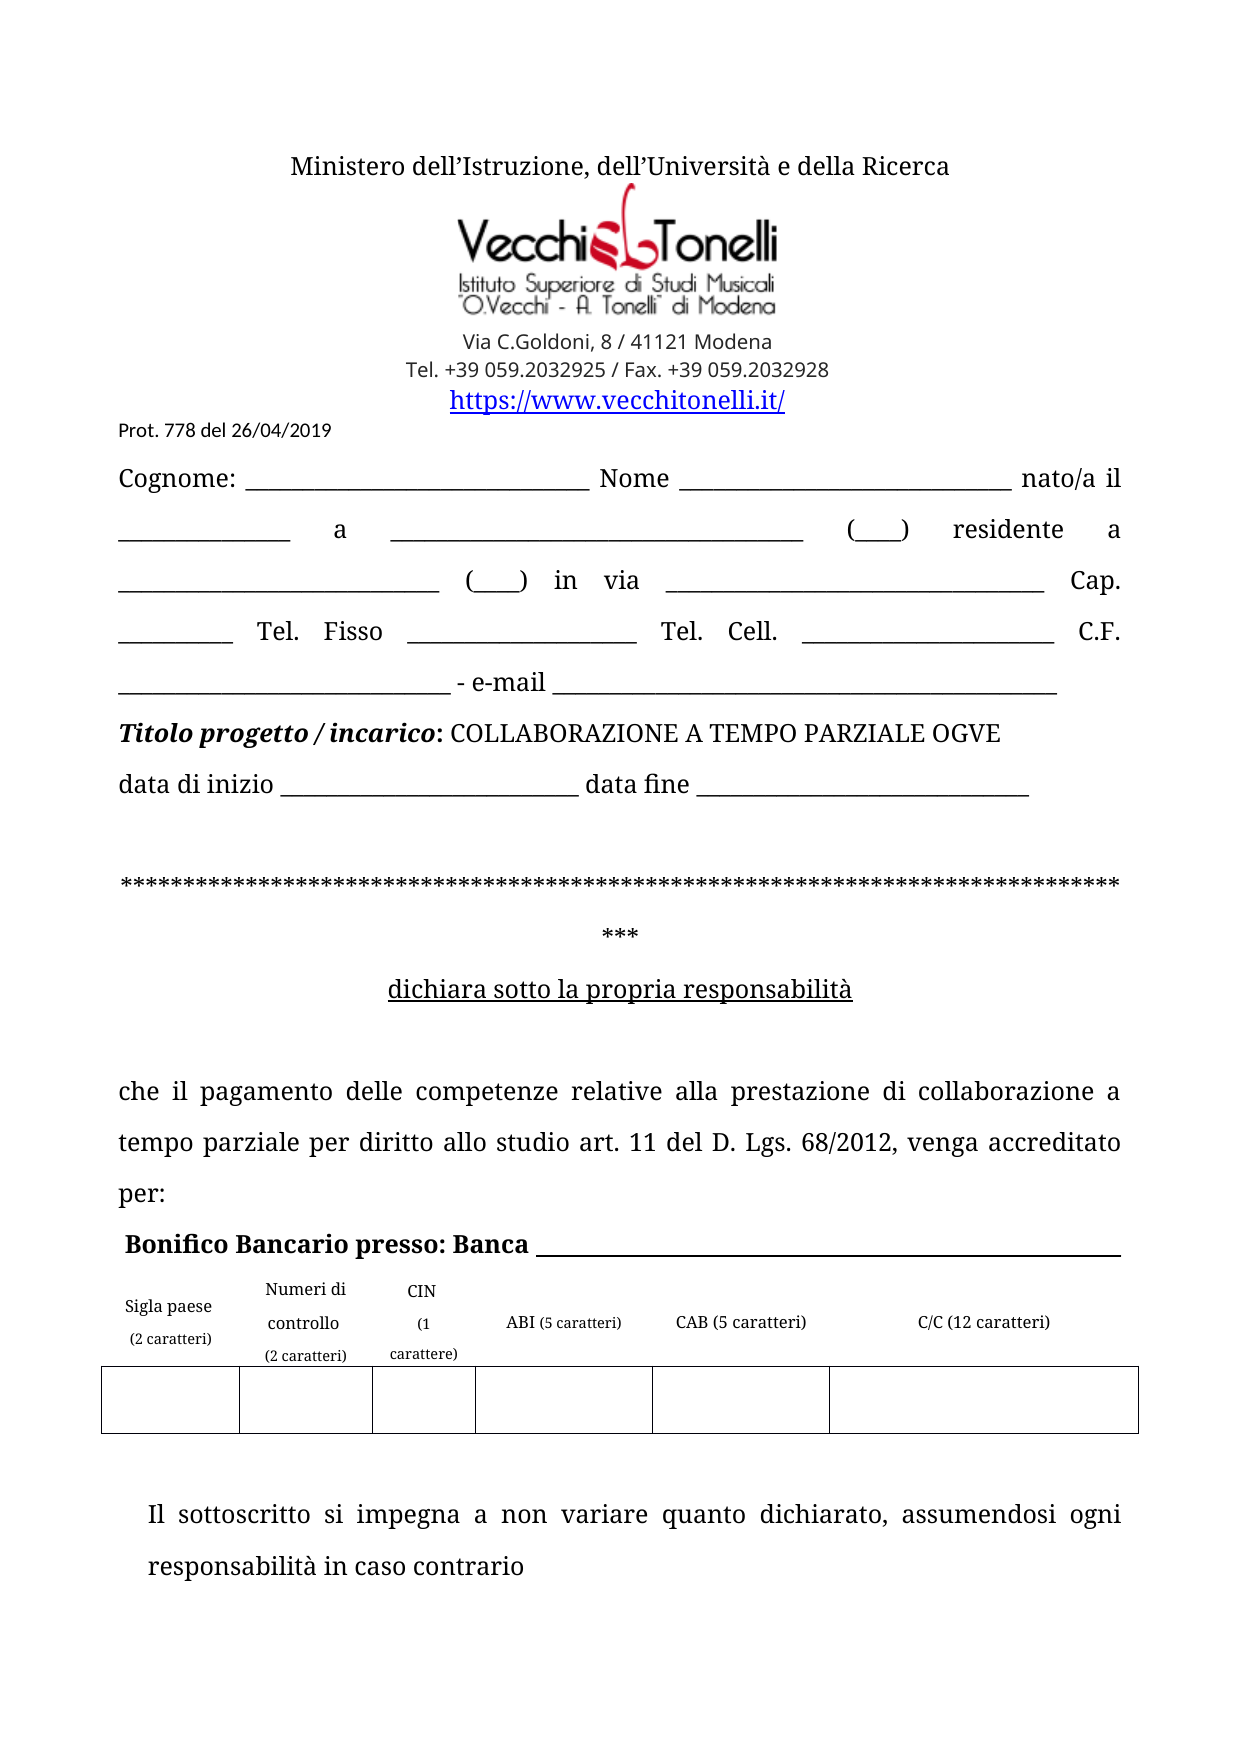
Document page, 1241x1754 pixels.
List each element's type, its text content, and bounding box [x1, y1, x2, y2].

text Ministero dell’Istruzione, dell’Università e della Ricerca [118, 148, 1122, 182]
text *********************************************************************************** [118, 869, 1122, 954]
text Il sottoscritto si impegna a non variare quanto dichiarato, assumendosi ogni responsabilità in caso contrario [148, 1497, 1122, 1582]
text Via C.Goldoni, 8 / 41121 Modena Tel. +39 059.2032925 / Fax. +39 059.2032928 [118, 328, 1122, 383]
table_cell [373, 1367, 475, 1433]
table_header CIN (1 carattere) [372, 1278, 475, 1366]
text Prot. 778 del 26/04/2019 [118, 417, 1122, 442]
text Bonifico Bancario presso: Banca ___________________________________________________ [118, 1227, 1122, 1261]
table_header ABI (5 caratteri) [475, 1278, 652, 1366]
text che il pagamento delle competenze relative alla prestazione di collaborazione a tempo parziale per diritto allo studio art. 11 del D. Lgs. 68/2012, venga accreditato per: [118, 1073, 1122, 1209]
table_cell [102, 1367, 239, 1433]
table_header Sigla paese (2 caratteri) [102, 1278, 239, 1366]
table_header CAB (5 caratteri) [653, 1278, 829, 1366]
table_cell [240, 1367, 372, 1433]
text Cognome: ______________________________ Nome _____________________________ nato/a il _______________ a ____________________________________ (____) residente a ____________________________ (____) in via _________________________________ Cap. __________ Tel. Fisso ____________________ Tel. Cell. ______________________ C.F. _____________________________ - e-mail ____________________________________________ [118, 461, 1122, 699]
text data di inizio __________________________ data fine _____________________________ [118, 767, 1122, 801]
text Titolo progetto / incarico: COLLABORAZIONE A TEMPO PARZIALE OGVE [118, 716, 1122, 750]
table_header C/C (12 caratteri) [830, 1278, 1138, 1366]
table_header Numeri di controllo (2 caratteri) [239, 1278, 372, 1366]
table_cell [476, 1367, 652, 1433]
text https://www.vecchitonelli.it/ [118, 383, 1122, 417]
table_cell [653, 1367, 829, 1433]
table_cell [830, 1367, 1138, 1433]
text dichiara sotto la propria responsabilità [118, 971, 1122, 1005]
